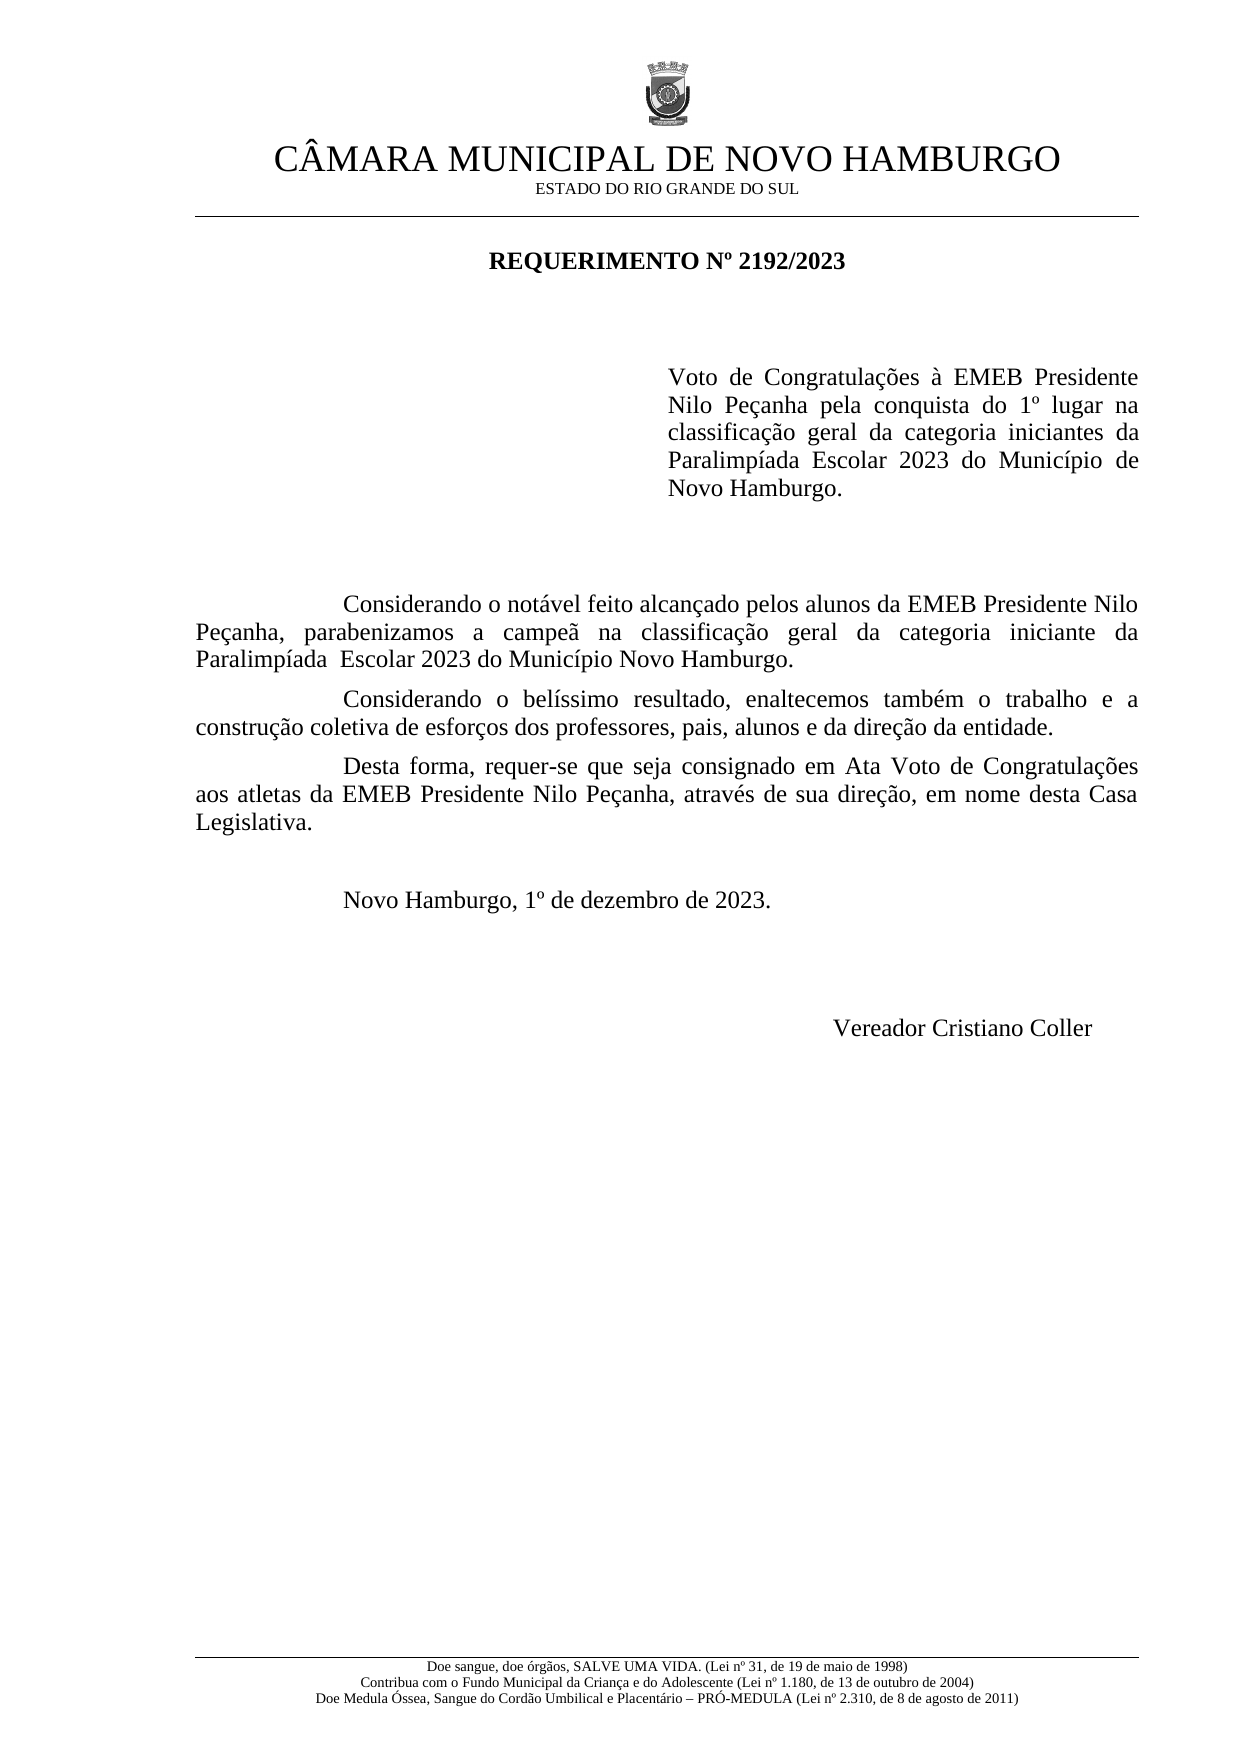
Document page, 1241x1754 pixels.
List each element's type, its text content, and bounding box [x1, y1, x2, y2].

text Voto de Congratulações à EMEB Presidente Nilo Peçanha pela conquista do 1º lugar na classificação geral da categoria iniciantes da Paralimpíada Escolar 2023 do Município de Novo Hamburgo. [668, 363, 1139, 502]
text Novo Hamburgo, 1º de dezembro de 2023. [343, 887, 1139, 914]
text Considerando o notável feito alcançado pelos alunos da EMEB Presidente Nilo Peçanha, parabenizamos a campeã na classificação geral da categoria iniciante da Paralimpíada Escolar 2023 do Município Novo Hamburgo. [195, 590, 1139, 673]
text Desta forma, requer-se que seja consignado em Ata Voto de Congratulações aos atletas da EMEB Presidente Nilo Peçanha, através de sua direção, em nome desta Casa Legislativa. [195, 752, 1139, 835]
text Considerando o belíssimo resultado, enaltecemos também o trabalho e a construção coletiva de esforços dos professores, pais, alunos e da direção da entidade. [195, 685, 1139, 740]
text Vereador Cristiano Coller [786, 1014, 1139, 1042]
text REQUERIMENTO Nº 2192/2023 [195, 247, 1139, 274]
